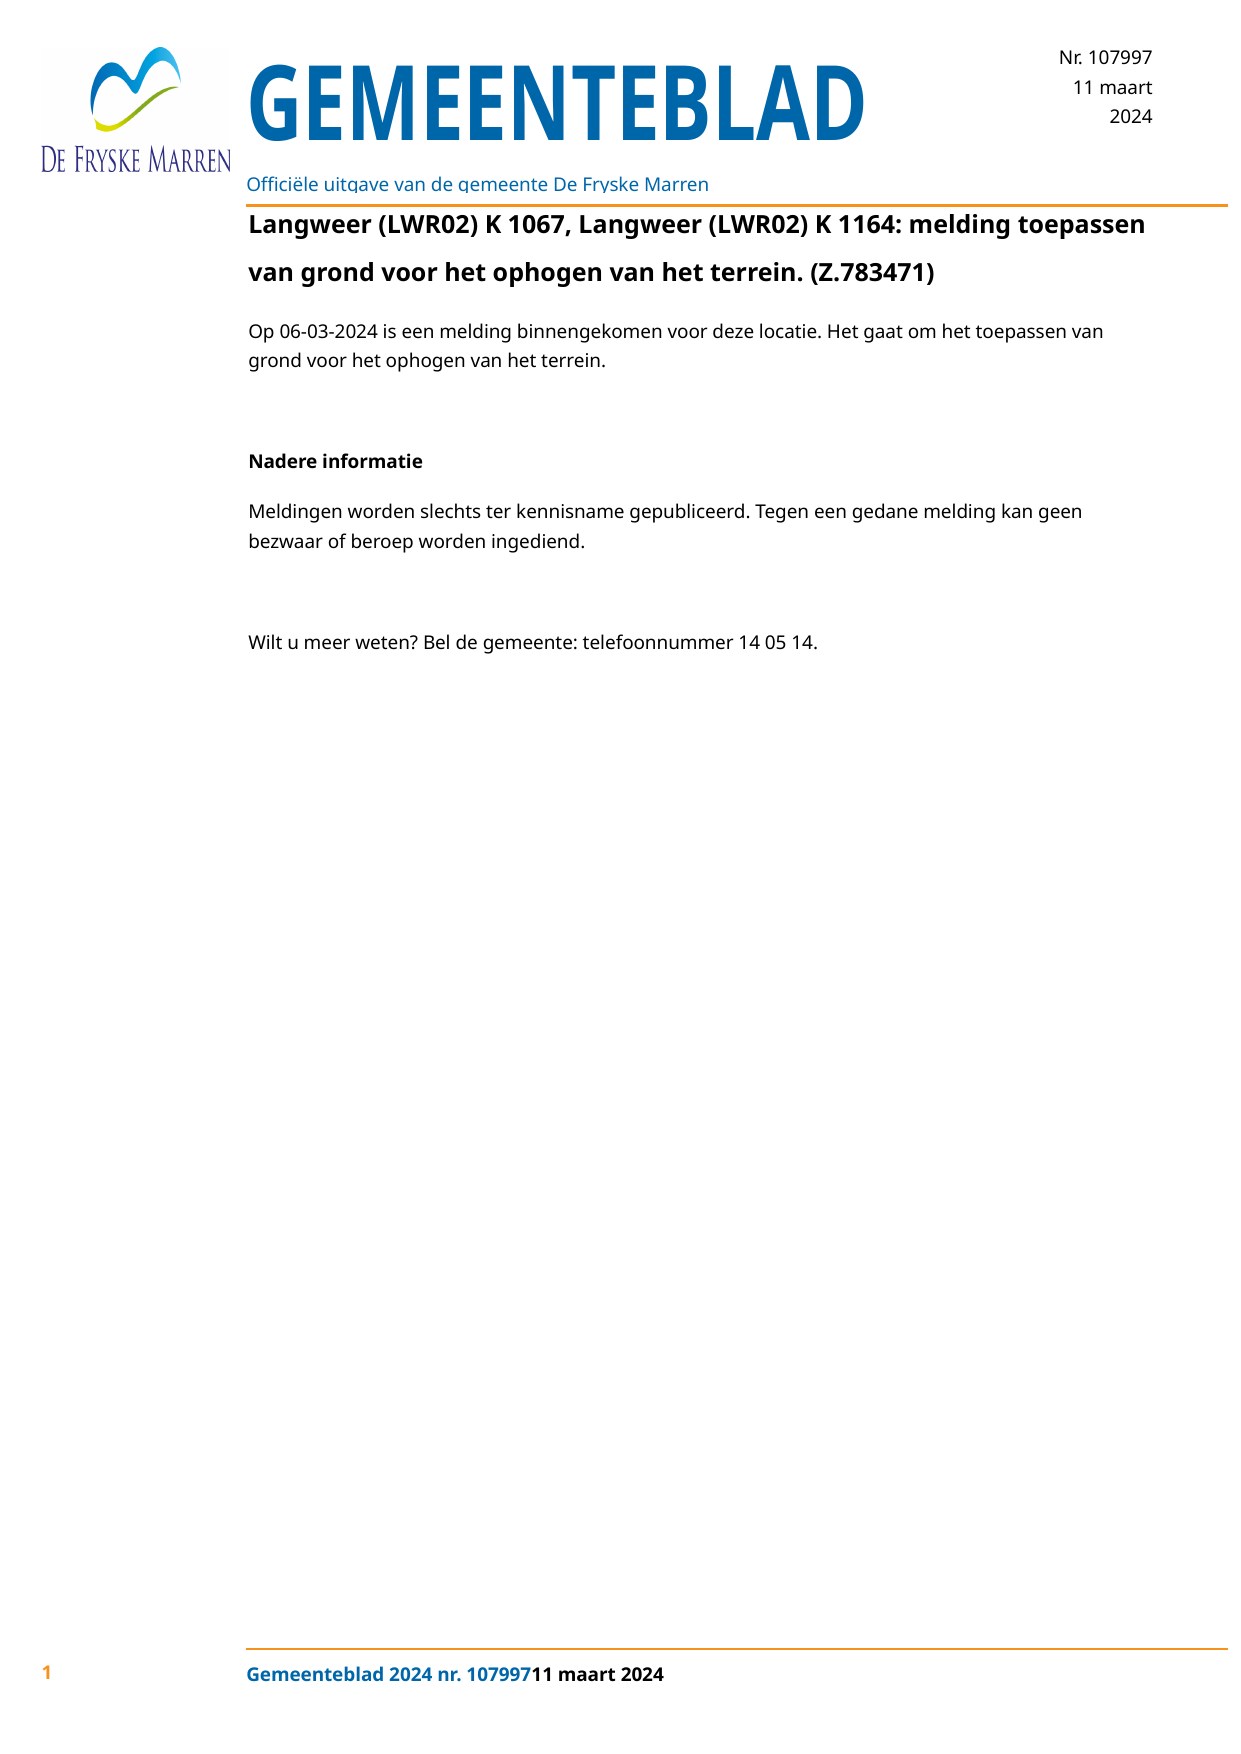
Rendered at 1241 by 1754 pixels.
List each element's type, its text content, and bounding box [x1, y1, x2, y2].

text Wilt u meer weten? Bel de gemeente: telefoonnummer 14 05 14. [248, 629, 1152, 655]
text Meldingen worden slechts ter kennisname gepubliceerd. Tegen een gedane melding kan geen bezwaar of beroep worden ingediend. [248, 499, 1152, 554]
text Nadere informatie [248, 448, 1152, 474]
text Op 06-03-2024 is een melding binnengekomen voor deze locatie. Het gaat om het toepassen van grond voor het ophogen van het terrein. [248, 318, 1152, 373]
text Langweer (LWR02) K 1067, Langweer (LWR02) K 1164: melding toepassen van grond voor het ophogen van het terrein. (Z.783471) [248, 207, 1152, 288]
picture [41, 47, 231, 172]
